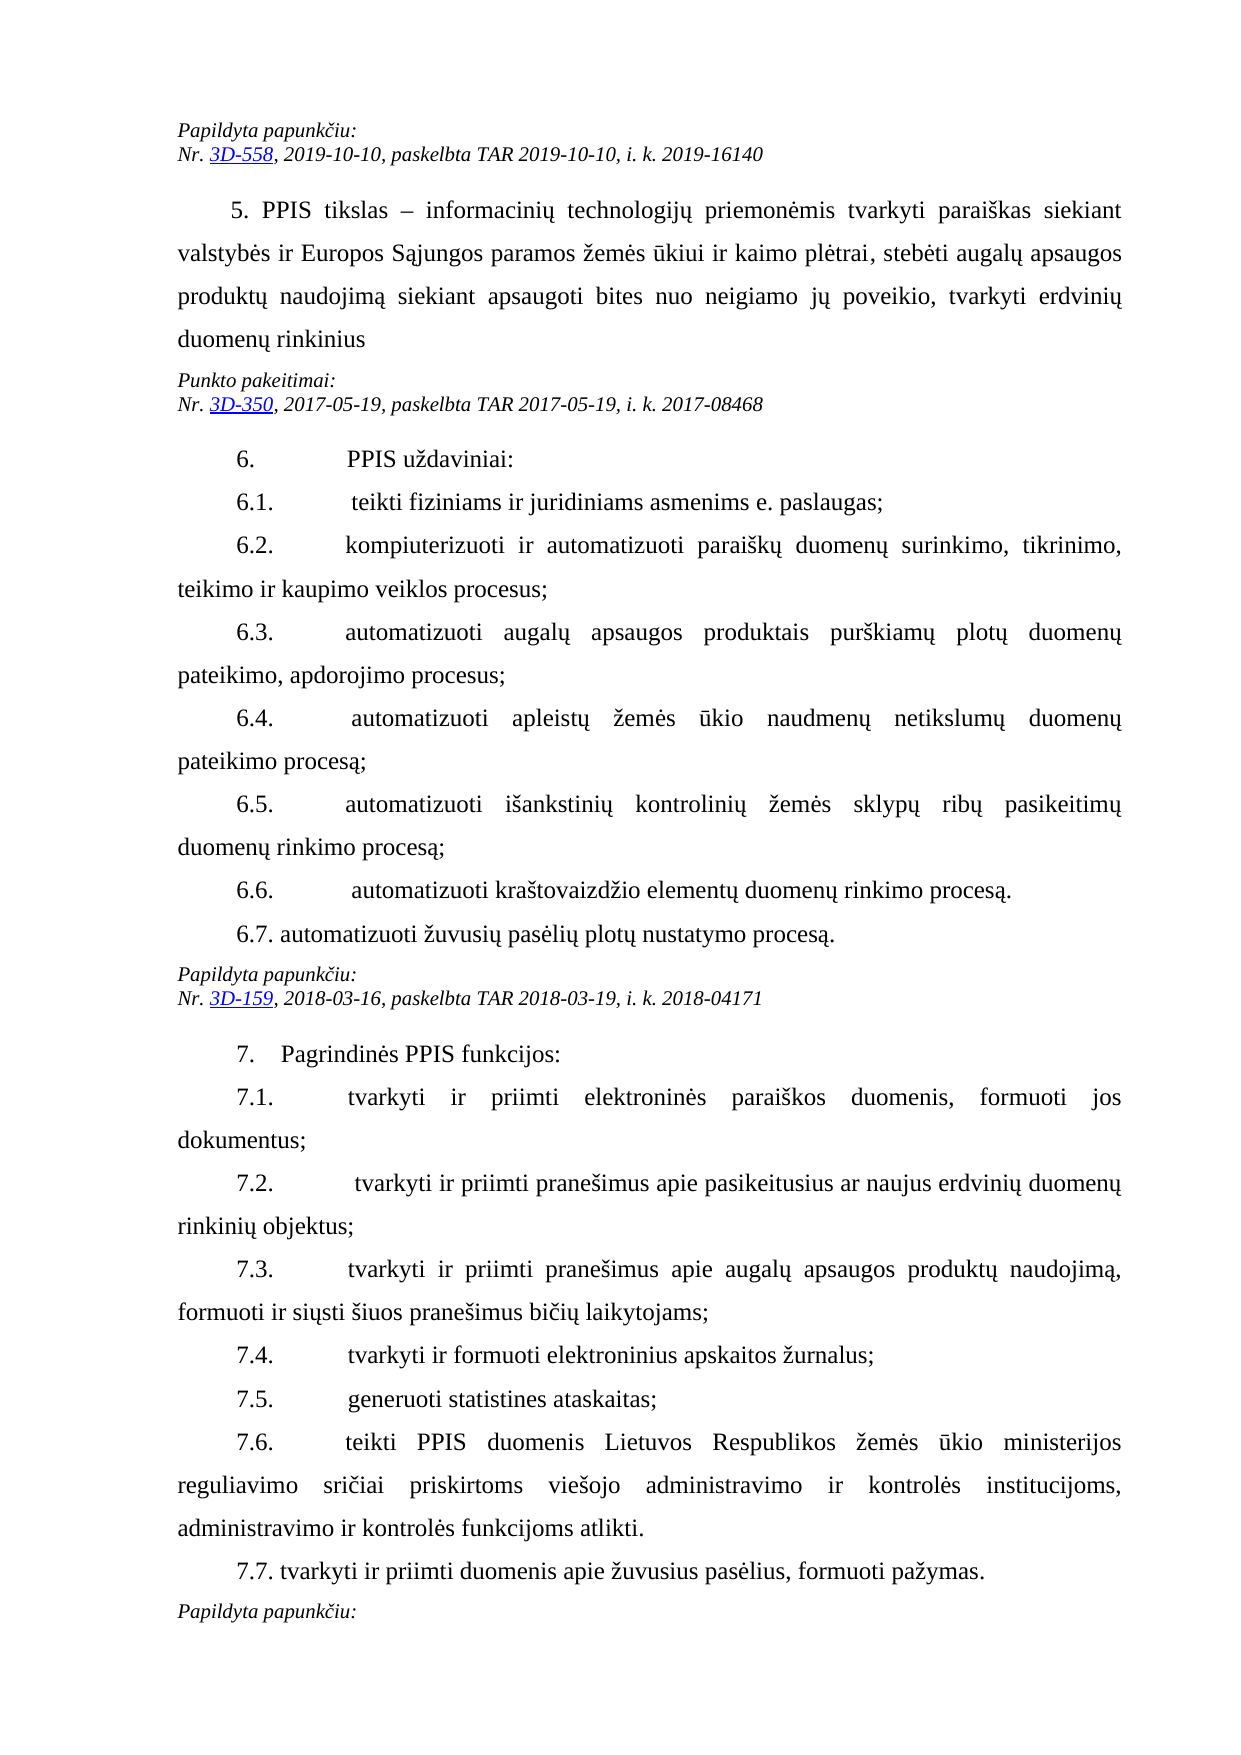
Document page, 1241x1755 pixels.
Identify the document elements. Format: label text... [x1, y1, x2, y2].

text Nr. 3D-159, 2018-03-16, paskelbta TAR 2018-03-19, i. k. 2018-04171 [177, 986, 1122, 1010]
text 7.6. teikti PPIS duomenis Lietuvos Respublikos žemės ūkio ministerijos reguliavimo sričiai priskirtoms viešojo administravimo ir kontrolės institucijoms, administravimo ir kontrolės funkcijoms atlikti. [177, 1427, 1122, 1542]
text Papildyta papunkčiu: [177, 962, 1122, 986]
text Papildyta papunkčiu: [177, 1599, 1122, 1623]
text 7.7. tvarkyti ir priimti duomenis apie žuvusius pasėlius, formuoti pažymas. [177, 1556, 1122, 1585]
text 6.4. automatizuoti apleistų žemės ūkio naudmenų netikslumų duomenų pateikimo procesą; [177, 703, 1122, 775]
text 7.3. tvarkyti ir priimti pranešimus apie augalų apsaugos produktų naudojimą, formuoti ir siųsti šiuos pranešimus bičių laikytojams; [177, 1254, 1122, 1326]
text 5. PPIS tikslas – informacinių technologijų priemonėmis tvarkyti paraiškas siekiant valstybės ir Europos Sąjungos paramos žemės ūkiui ir kaimo plėtrai, stebėti augalų apsaugos produktų naudojimą siekiant apsaugoti bites nuo neigiamo jų poveikio, tvarkyti erdvinių duomenų rinkinius [177, 195, 1122, 353]
text 6.6. automatizuoti kraštovaizdžio elementų duomenų rinkimo procesą. [177, 876, 1122, 904]
text Papildyta papunkčiu: [177, 118, 1122, 142]
text 7.1. tvarkyti ir priimti elektroninės paraiškos duomenis, formuoti jos dokumentus; [177, 1082, 1122, 1154]
text 6.2. kompiuterizuoti ir automatizuoti paraiškų duomenų surinkimo, tikrinimo, teikimo ir kaupimo veiklos procesus; [177, 531, 1122, 602]
text 7. Pagrindinės PPIS funkcijos: [177, 1039, 1122, 1067]
text 6. PPIS uždaviniai: [177, 444, 1122, 473]
text Punkto pakeitimai: [177, 367, 1122, 392]
text 6.3. automatizuoti augalų apsaugos produktais purškiamų plotų duomenų pateikimo, apdorojimo procesus; [177, 617, 1122, 689]
text 7.2. tvarkyti ir priimti pranešimus apie pasikeitusius ar naujus erdvinių duomenų rinkinių objektus; [177, 1168, 1122, 1240]
text Nr. 3D-350, 2017-05-19, paskelbta TAR 2017-05-19, i. k. 2017-08468 [177, 392, 1122, 416]
text 6.7. automatizuoti žuvusių pasėlių plotų nustatymo procesą. [177, 919, 1122, 947]
text 6.1. teikti fiziniams ir juridiniams asmenims e. paslaugas; [177, 487, 1122, 516]
text 6.5. automatizuoti išankstinių kontrolinių žemės sklypų ribų pasikeitimų duomenų rinkimo procesą; [177, 789, 1122, 861]
text Nr. 3D-558, 2019-10-10, paskelbta TAR 2019-10-10, i. k. 2019-16140 [177, 142, 1122, 166]
text 7.4. tvarkyti ir formuoti elektroninius apskaitos žurnalus; [177, 1341, 1122, 1369]
text 7.5. generuoti statistines ataskaitas; [177, 1384, 1122, 1412]
